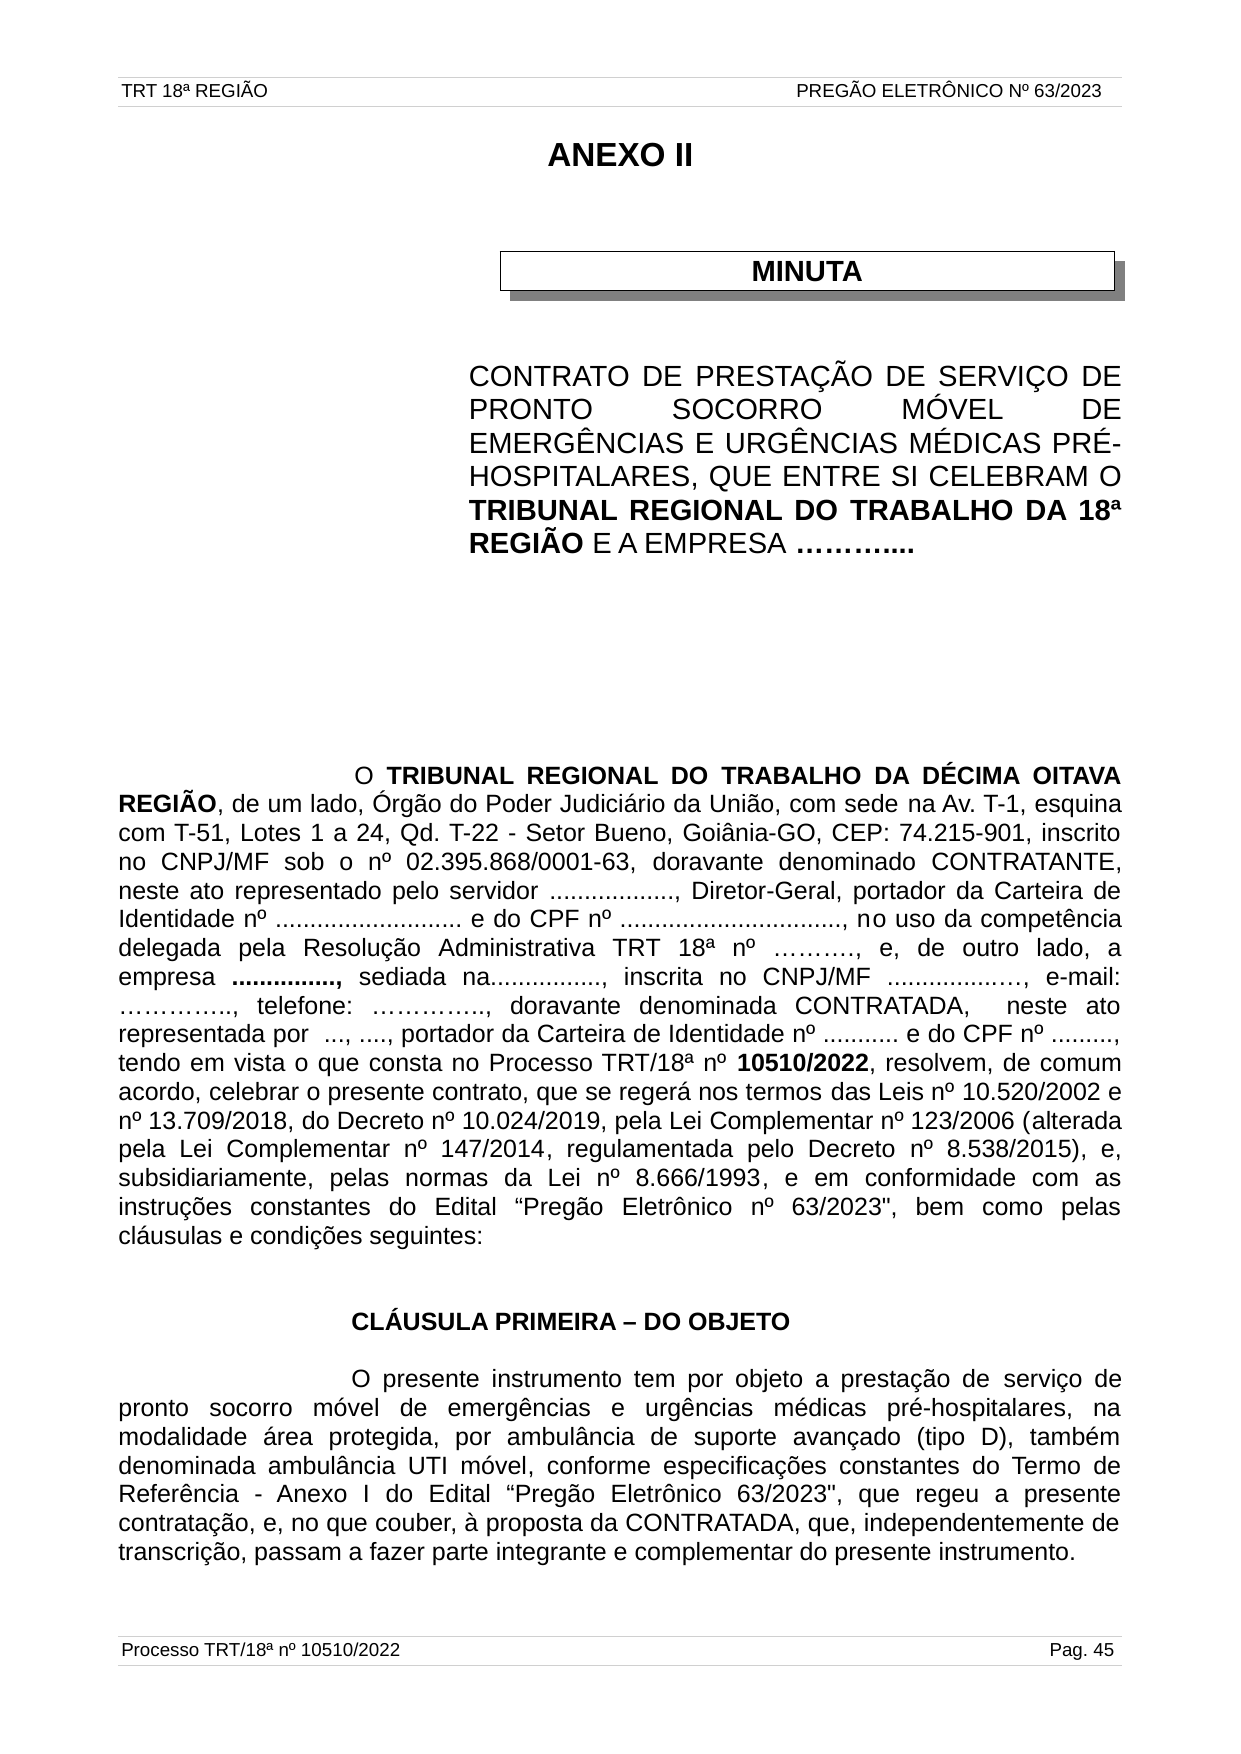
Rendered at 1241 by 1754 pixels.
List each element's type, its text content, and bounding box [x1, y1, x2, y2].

text CONTRATO DE PRESTAÇÃO DE SERVIÇO DE PRONTO SOCORRO MÓVEL DE EMERGÊNCIAS E URGÊNCIAS MÉDICAS PRÉ-HOSPITALARES, QUE ENTRE SI CELEBRAM O TRIBUNAL REGIONAL DO TRABALHO DA 18ª REGIÃO E A EMPRESA ……….... [469, 358, 1122, 560]
text O TRIBUNAL REGIONAL DO TRABALHO DA DÉCIMA OITAVA REGIÃO, de um lado, Órgão do Poder Judiciário da União, com sede na Av. T-1, esquina com T-51, Lotes 1 a 24, Qd. T-22 - Setor Bueno, Goiânia-GO, CEP: 74.215-901, inscrito no CNPJ/MF sob o nº 02.395.868/0001-63, doravante denominado CONTRATANTE, neste ato representado pelo servidor .................., Diretor-Geral, portador da Carteira de Identidade nº ........................... e do CPF nº ................................, no uso da competência delegada pela Resolução Administrativa TRT 18ª nº ………., e, de outro lado, a empresa ..............., sediada na................, inscrita no CNPJ/MF ................…, e-mail:………….., telefone: ………….., doravante denominada CONTRATADA, neste ato representada por ..., ...., portador da Carteira de Identidade nº ........... e do CPF nº ........., tendo em vista o que consta no Processo TRT/18ª nº 10510/2022, resolvem, de comum acordo, celebrar o presente contrato, que se regerá nos termos das Leis nº 10.520/2002 e nº 13.709/2018, do Decreto nº 10.024/2019, pela Lei Complementar nº 123/2006 (alterada pela Lei Complementar nº 147/2014, regulamentada pelo Decreto nº 8.538/2015), e, subsidiariamente, pelas normas da Lei nº 8.666/1993, e em conformidade com as instruções constantes do Edital “Pregão Eletrônico nº 63/2023", bem como pelas cláusulas e condições seguintes: [118, 761, 1122, 1249]
text CLÁUSULA PRIMEIRA – DO OBJETO [118, 1307, 1122, 1336]
text O presente instrumento tem por objeto a prestação de serviço de pronto socorro móvel de emergências e urgências médicas pré-hospitalares, na modalidade área protegida, por ambulância de suporte avançado (tipo D), também denominada ambulância UTI móvel, conforme especificações constantes do Termo de Referência - Anexo I do Edital “Pregão Eletrônico 63/2023", que regeu a presente contratação, e, no que couber, à proposta da CONTRATADA, que, independentemente de transcrição, passam a fazer parte integrante e complementar do presente instrumento. [118, 1364, 1122, 1566]
text MINUTA [501, 252, 1114, 290]
text ANEXO II [118, 136, 1122, 174]
